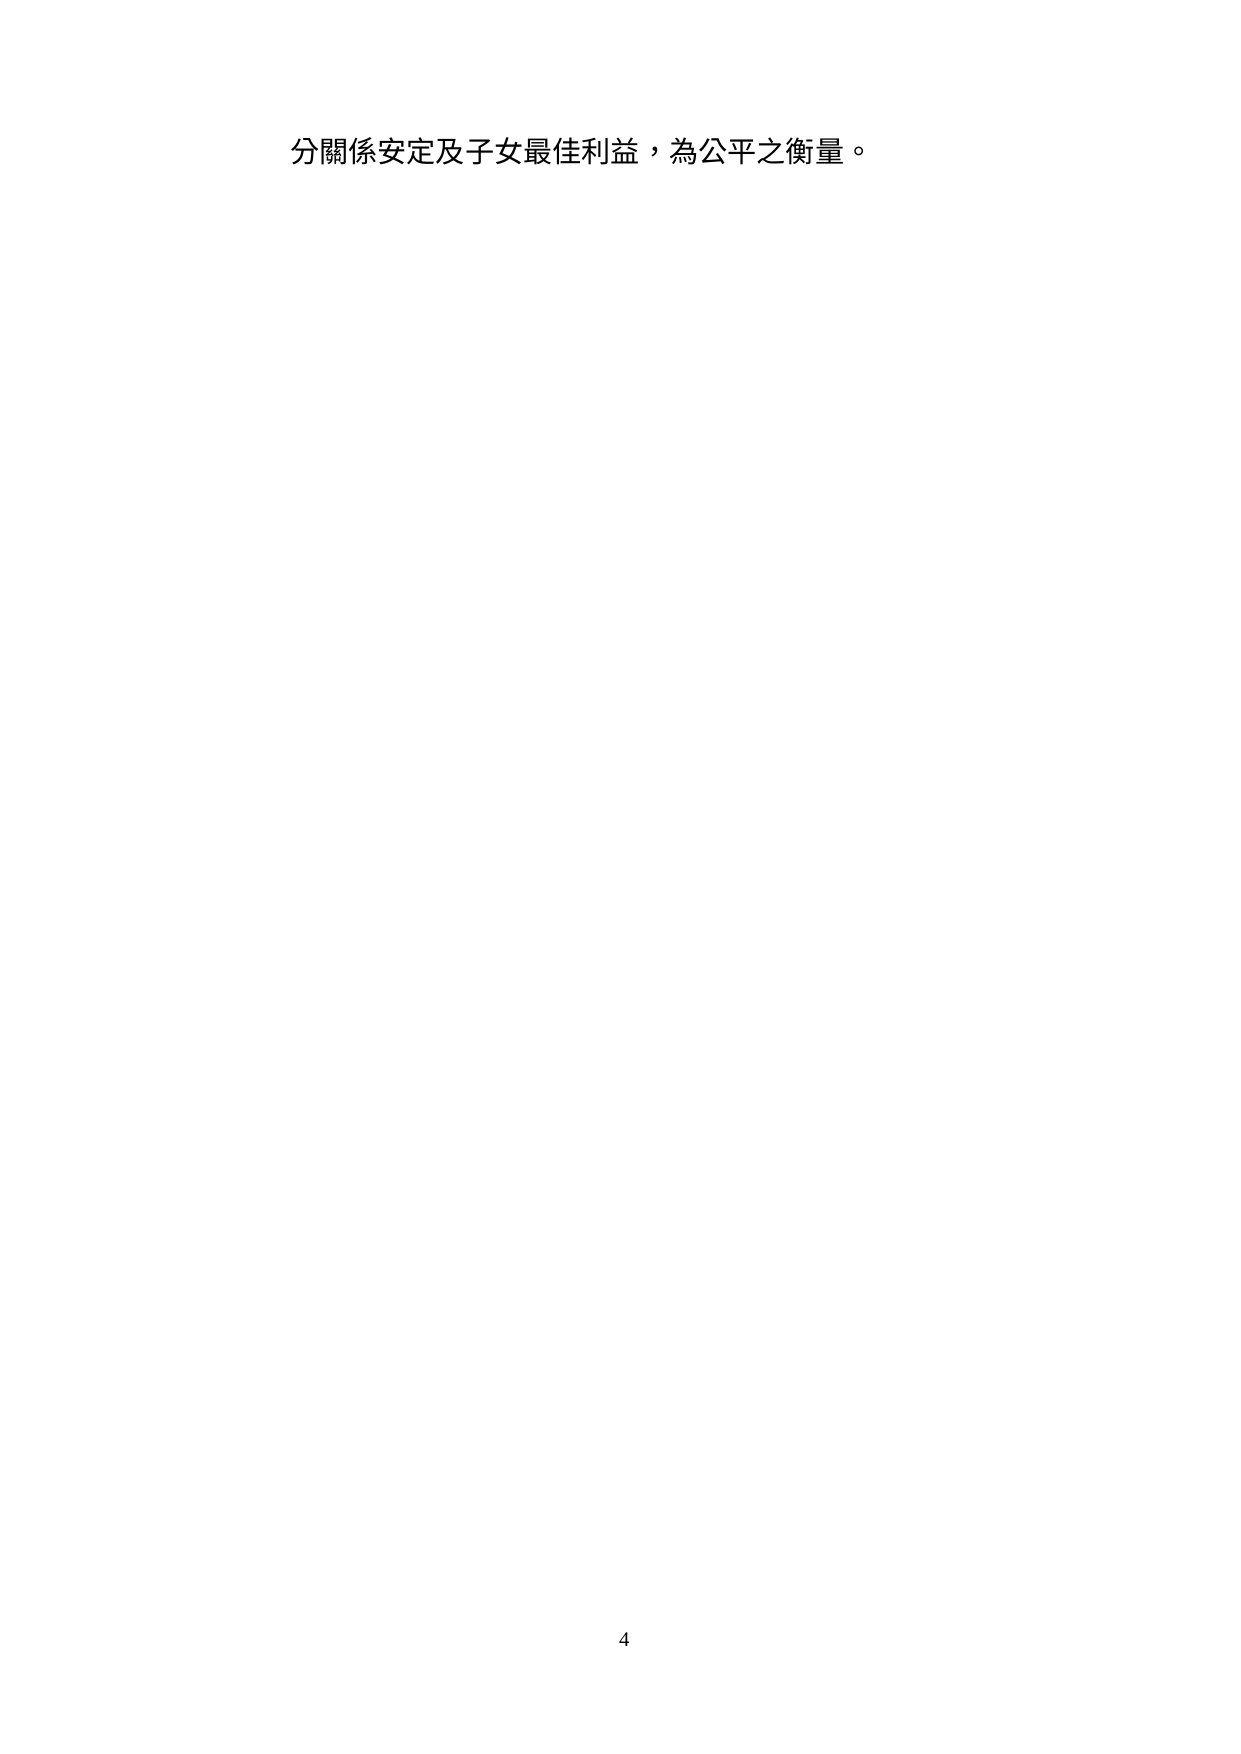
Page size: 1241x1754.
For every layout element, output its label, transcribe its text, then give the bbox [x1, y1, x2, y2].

text （五）本院判決雖有採單獨行為說者，惟19年民法制定前、後，國人收養年幼子女之慣行，於其有法定代理人且事實上能為意思表示時，實際上均與其本生父母合意為之，本案法律爭議採取契約說，符合國民慣行。至於能否以自幼撫育之事實，推認被收養子女之法定代理人已為同意之意思表示，或被收養子女於年滿7歲具意思能力後已為同意收養之意思，係屬具體個案事實認定問題，應由事實審法院於具體個案兼顧身分關係安定及子女最佳利益，為公平之衡量。 [202, 108, 1063, 170]
